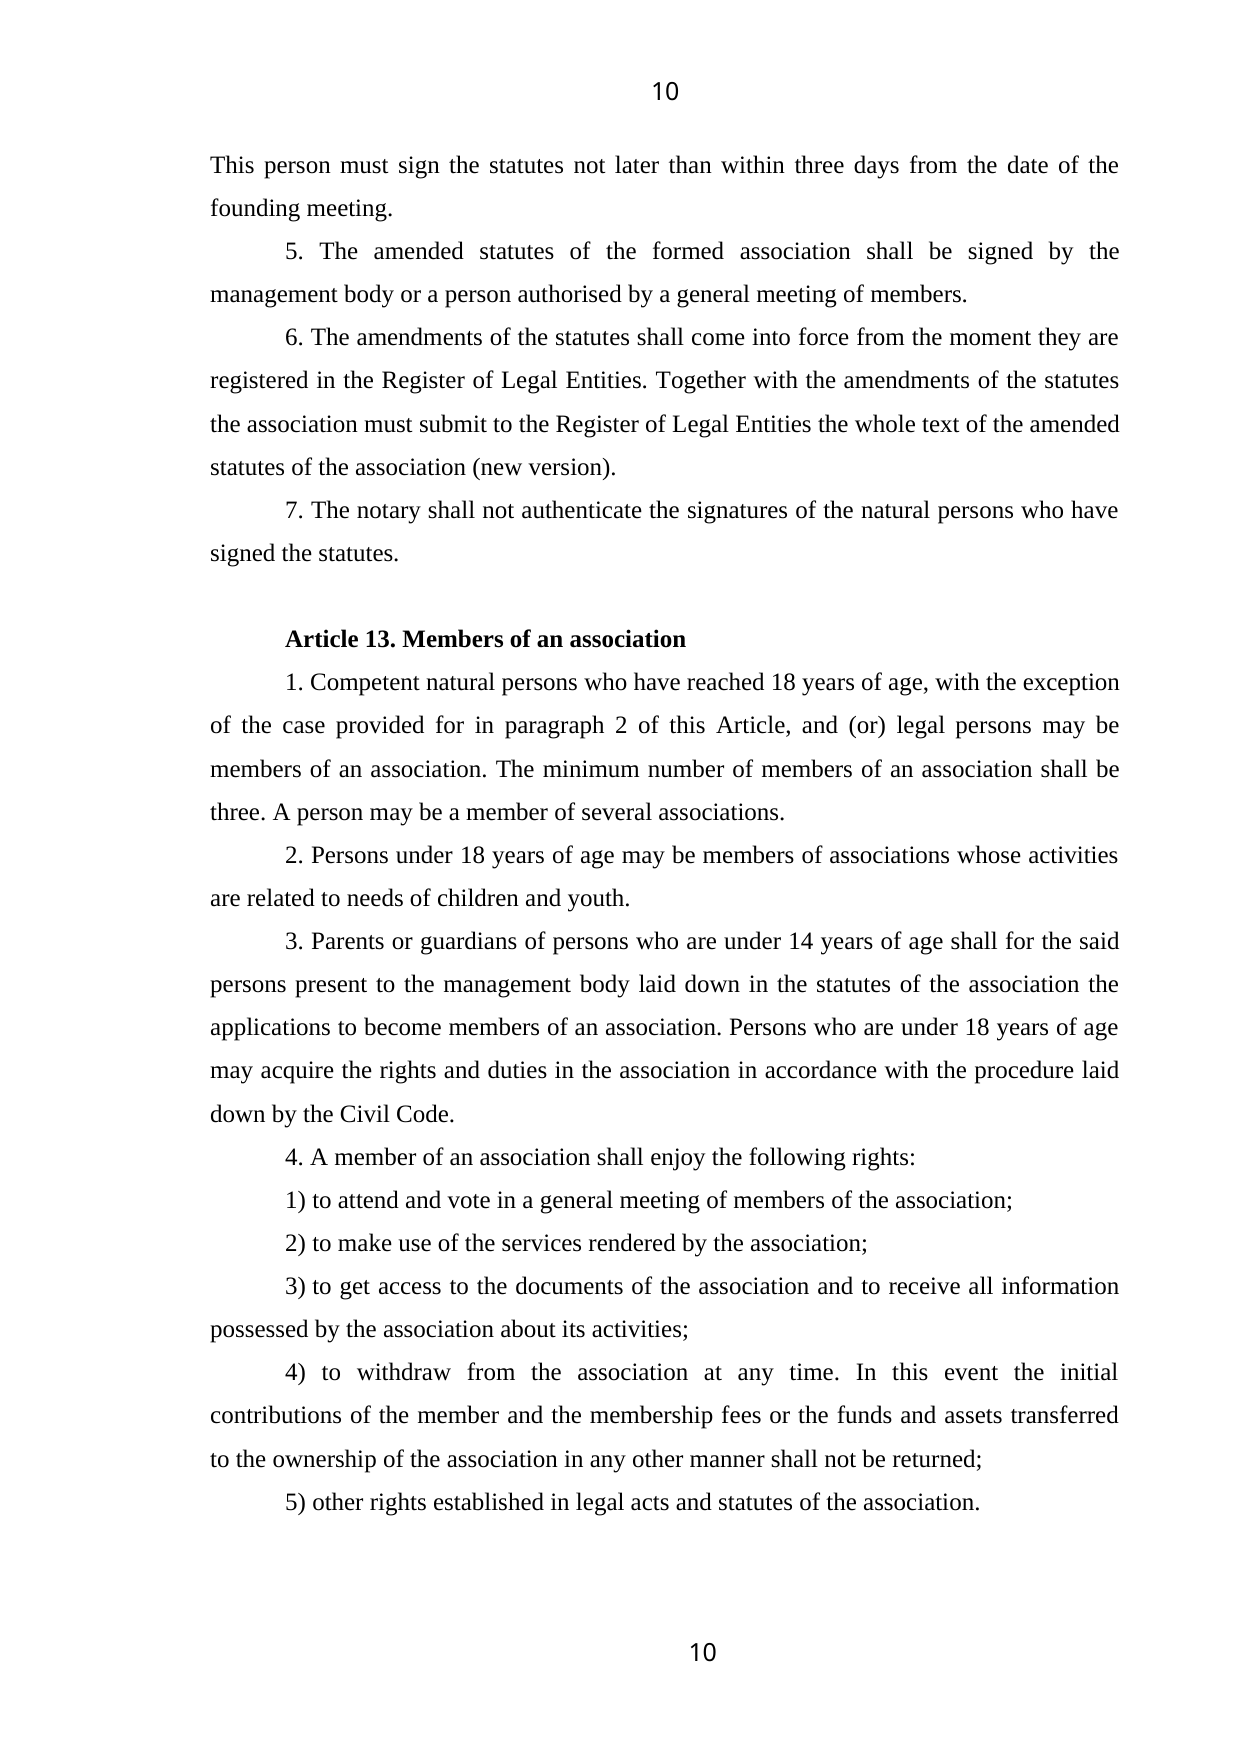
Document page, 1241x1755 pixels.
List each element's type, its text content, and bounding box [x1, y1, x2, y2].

text 2. Persons under 18 years of age may be members of associations whose activities are related to needs of children and youth. [210, 840, 1120, 912]
text This person must sign the statutes not later than within three days from the date of the founding meeting. [210, 150, 1120, 222]
text 3) to get access to the documents of the association and to receive all information possessed by the association about its activities; [210, 1271, 1120, 1343]
text 2) to make use of the services rendered by the association; [210, 1228, 1120, 1257]
text 6. The amendments of the statutes shall come into force from the moment they are registered in the Register of Legal Entities. Together with the amendments of the statutes the association must submit to the Register of Legal Entities the whole text of the amended statutes of the association (new version). [210, 322, 1120, 481]
text 4. A member of an association shall enjoy the following rights: [210, 1142, 1120, 1171]
text 1. Competent natural persons who have reached 18 years of age, with the exception of the case provided for in paragraph 2 of this Article, and (or) legal persons may be members of an association. The minimum number of members of an association shall be three. A person may be a member of several associations. [210, 667, 1120, 826]
text 7. The notary shall not authenticate the signatures of the natural persons who have signed the statutes. [210, 495, 1120, 567]
text Article 13. Members of an association [210, 624, 1120, 653]
text 4) to withdraw from the association at any time. In this event the initial contributions of the member and the membership fees or the funds and assets transferred to the ownership of the association in any other manner shall not be returned; [210, 1357, 1120, 1472]
text 5) other rights established in legal acts and statutes of the association. [210, 1487, 1120, 1516]
text 5. The amended statutes of the formed association shall be signed by the management body or a person authorised by a general meeting of members. [210, 236, 1120, 308]
text 1) to attend and vote in a general meeting of members of the association; [210, 1185, 1120, 1214]
text 3. Parents or guardians of persons who are under 14 years of age shall for the said persons present to the management body laid down in the statutes of the association the applications to become members of an association. Persons who are under 18 years of age may acquire the rights and duties in the association in accordance with the procedure laid down by the Civil Code. [210, 926, 1120, 1127]
